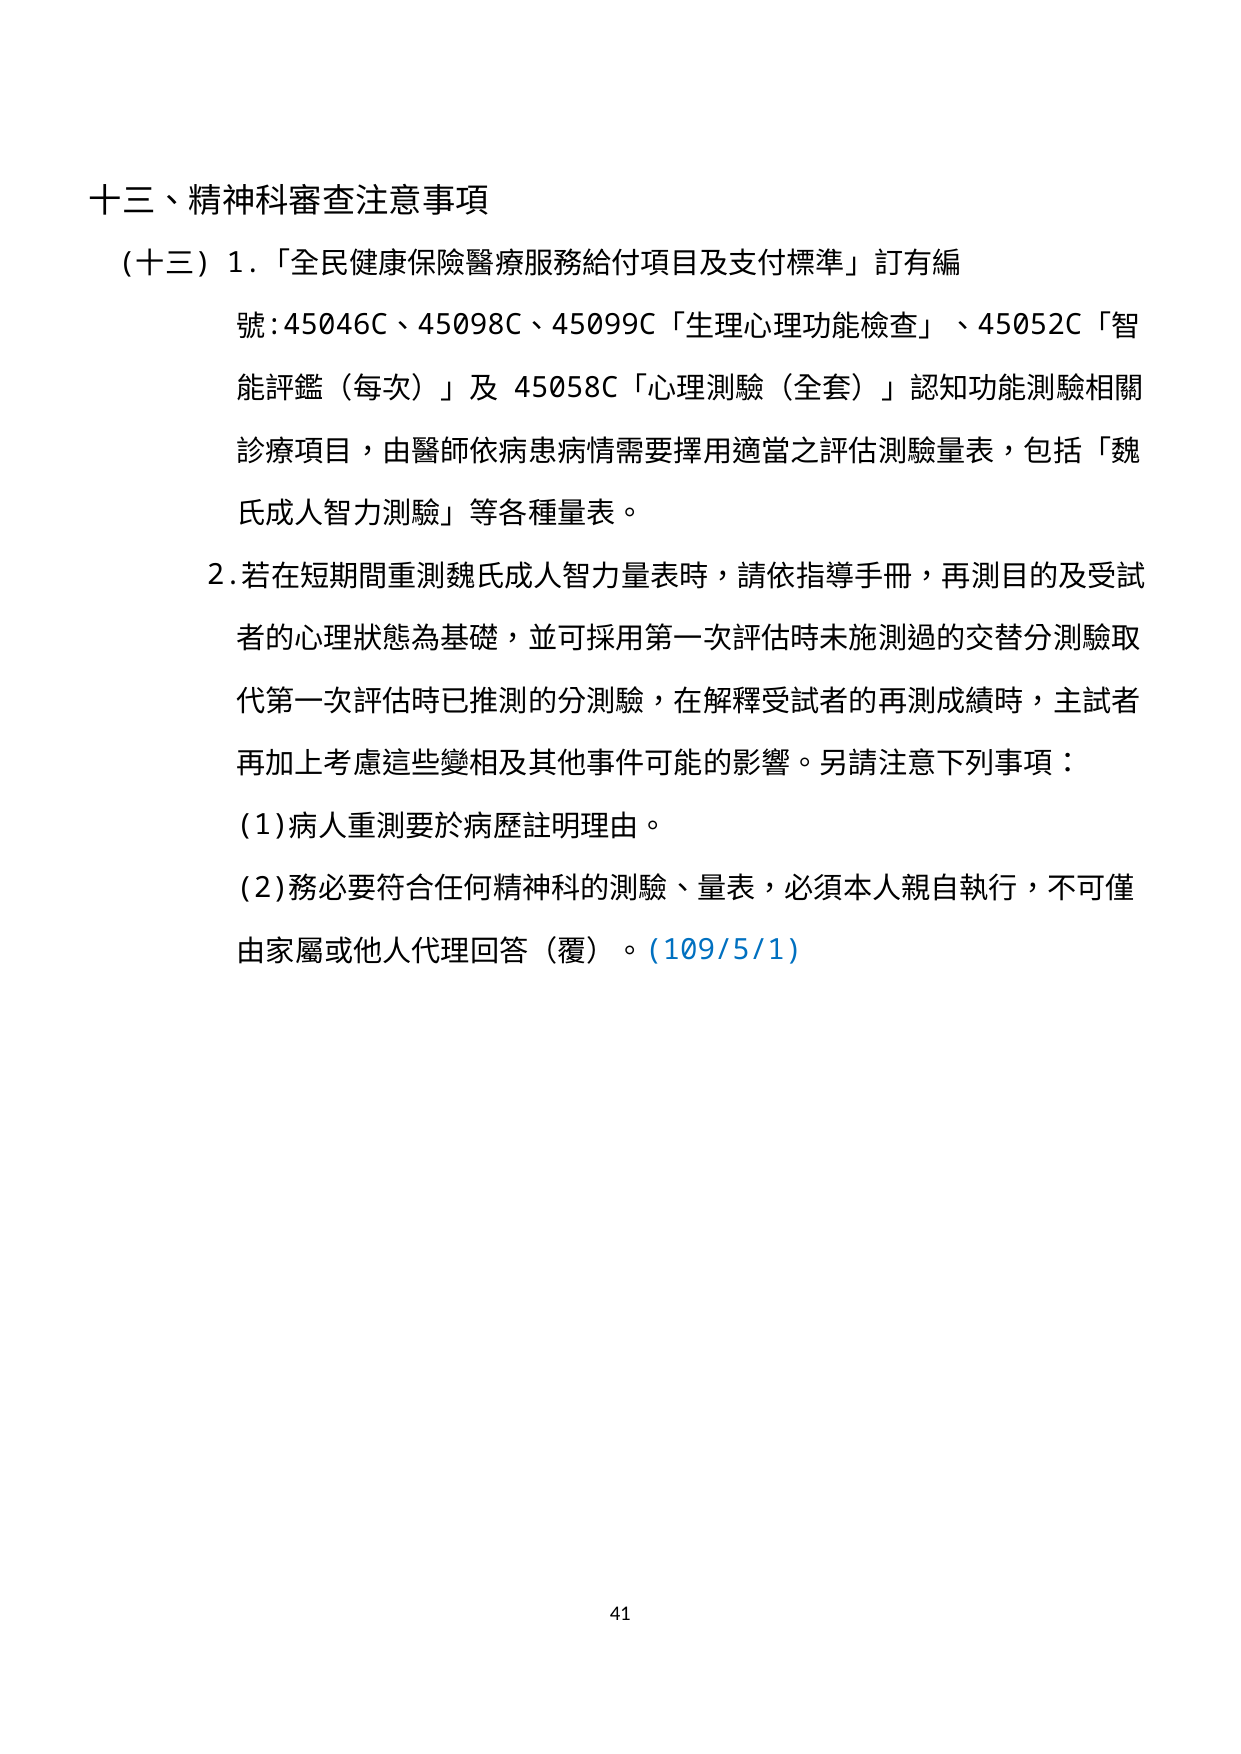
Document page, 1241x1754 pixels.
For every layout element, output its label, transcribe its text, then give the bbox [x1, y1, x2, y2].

text 2.若在短期間重測魏氏成人智力量表時，請依指導手冊，再測目的及受試者的心理狀態為基礎，並可採用第一次評估時未施測過的交替分測驗取代第一次評估時已推測的分測驗，在解釋受試者的再測成績時，主試者再加上考慮這些變相及其他事件可能的影響。另請注意下列事項： [207, 532, 1152, 782]
text 十三、精神科審查注意事項 [89, 157, 1152, 219]
text (1)病人重測要於病歷註明理由。 [162, 782, 1152, 844]
text (2)務必要符合任何精神科的測驗、量表，必須本人親自執行，不可僅由家屬或他人代理回答（覆）。(109/5/1) [236, 844, 1152, 969]
text (十三) 1.「全民健康保險醫療服務給付項目及支付標準」訂有編號:45046C、45098C、45099C「生理心理功能檢查」、45052C「智能評鑑（每次）」及 45058C「心理測驗（全套）」認知功能測驗相關診療項目，由醫師依病患病情需要擇用適當之評估測驗量表，包括「魏氏成人智力測驗」等各種量表。 [118, 219, 1152, 532]
